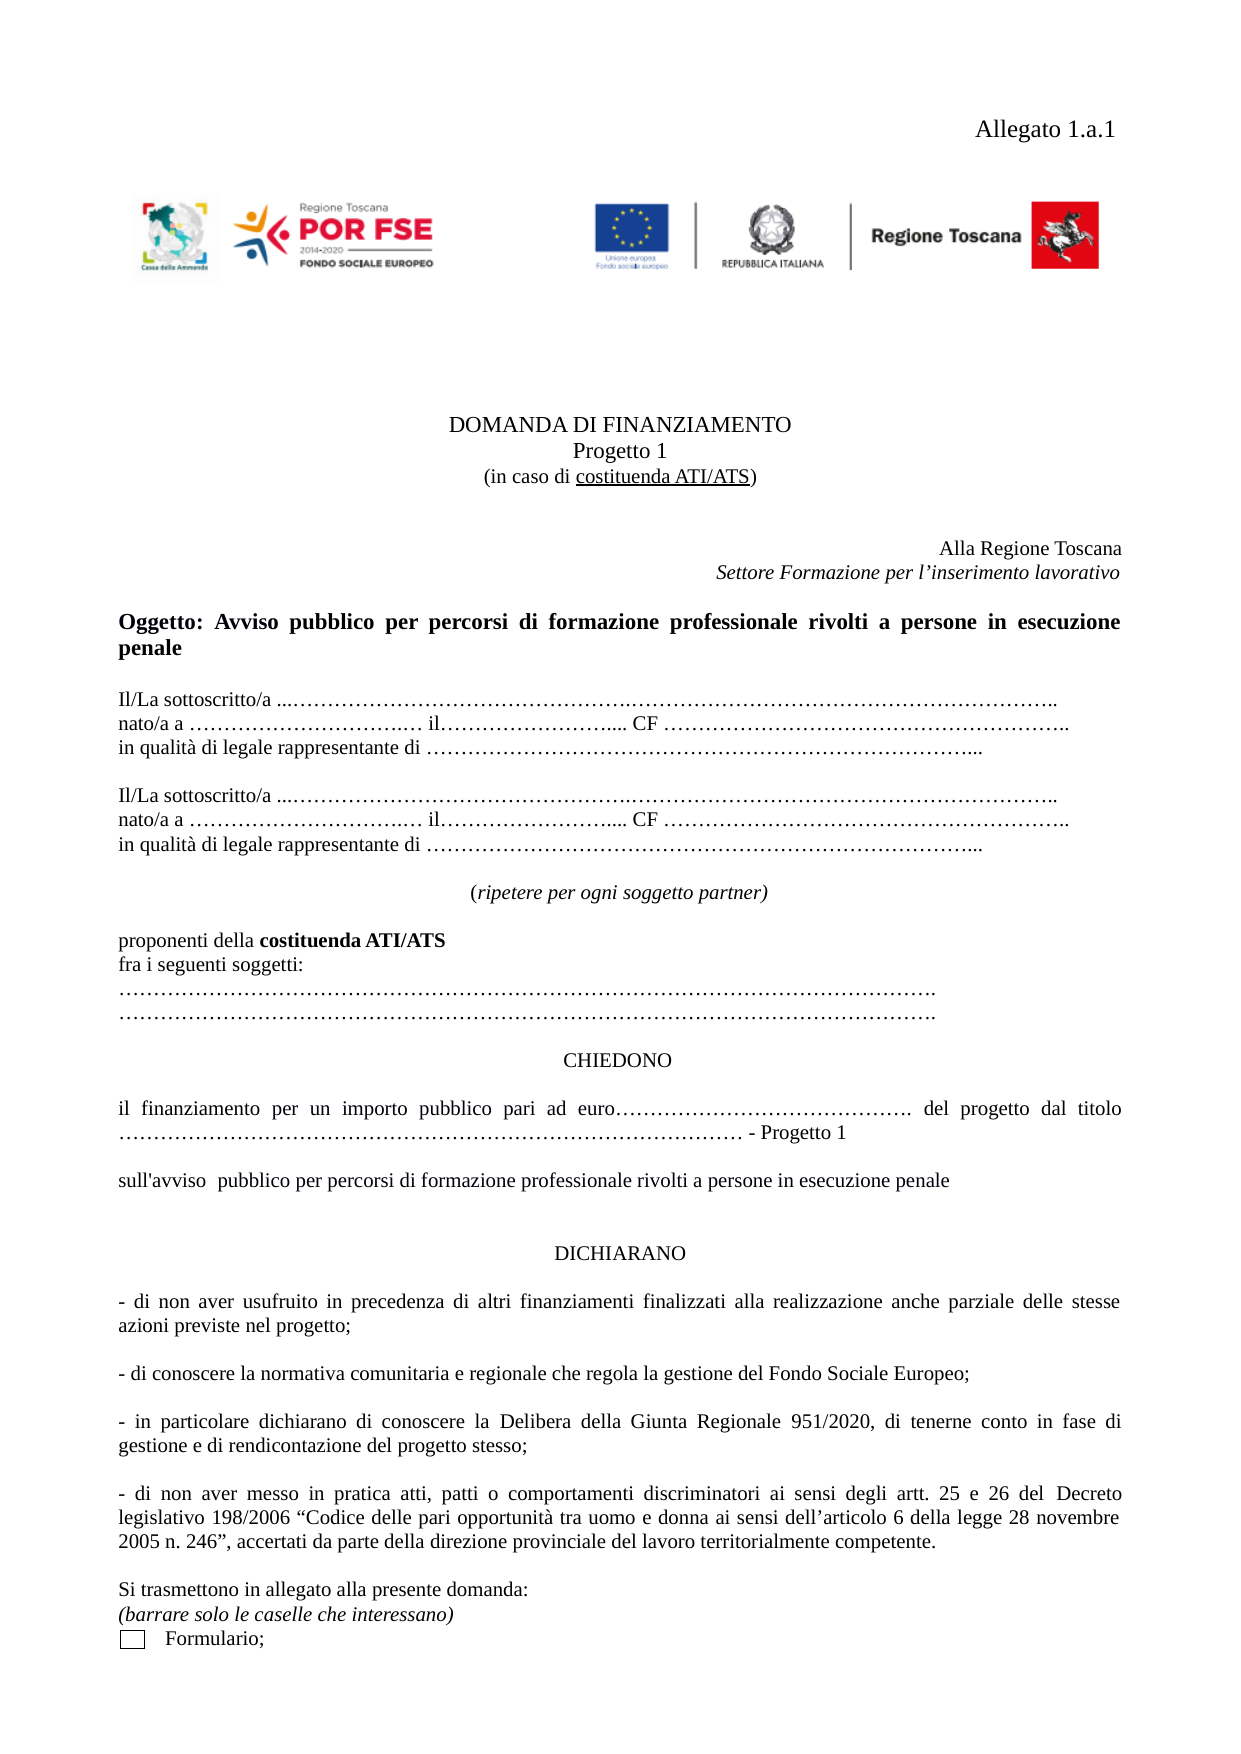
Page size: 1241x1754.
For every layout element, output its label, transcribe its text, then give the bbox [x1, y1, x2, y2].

text Progetto 1 [118, 437, 1122, 464]
text - in particolare dichiarano di conoscere la Delibera della Giunta Regionale 951/2020, di tenerne conto in fase di gestione e di rendicontazione del progetto stesso; [118, 1409, 1122, 1457]
text in qualità di legale rappresentante di ……………………………………………………………………... [118, 735, 1122, 759]
text - di non aver messo in pratica atti, patti o comportamenti discriminatori ai sensi degli artt. 25 e 26 del Decreto legislativo 198/2006 “Codice delle pari opportunità tra uomo e donna ai sensi dell’articolo 6 della legge 28 novembre 2005 n. 246”, accertati da parte della direzione provinciale del lavoro territorialmente competente. [118, 1481, 1122, 1553]
text il finanziamento per un importo pubblico pari ad euro……………………………………. del progetto dal titolo ……………………………………………………………………………… - Progetto 1 [118, 1096, 1122, 1144]
text CHIEDONO [118, 1048, 1122, 1072]
text - di non aver usufruito in precedenza di altri finanziamenti finalizzati alla realizzazione anche parziale delle stesse azioni previste nel progetto; [118, 1289, 1122, 1337]
text Si trasmettono in allegato alla presente domanda: [118, 1577, 1122, 1601]
text Alla Regione Toscana [118, 536, 1122, 560]
text nato/a a ………………………….… il…………………….... CF ………………………………………………….. [118, 711, 1122, 735]
text (barrare solo le caselle che interessano) [118, 1601, 1122, 1626]
text ………………………………………………………………………………………………………. [118, 1000, 1122, 1024]
text in qualità di legale rappresentante di ……………………………………………………………………... [118, 831, 1122, 856]
picture [118, 179, 1123, 293]
text Oggetto: Avviso pubblico per percorsi di formazione professionale rivolti a persone in esecuzione penale [118, 608, 1122, 661]
text sull'avviso pubblico per percorsi di formazione professionale rivolti a persone in esecuzione penale [118, 1168, 1122, 1192]
text (ripetere per ogni soggetto partner) [118, 879, 1122, 904]
text proponenti della costituenda ATI/ATS [118, 928, 1122, 952]
text Formulario; [118, 1626, 1122, 1649]
text fra i seguenti soggetti: [118, 952, 1122, 976]
text DICHIARANO [118, 1241, 1122, 1264]
text DOMANDA DI FINANZIAMENTO [118, 411, 1122, 437]
text Settore Formazione per l’inserimento lavorativo [118, 560, 1122, 584]
text - di conoscere la normativa comunitaria e regionale che regola la gestione del Fondo Sociale Europeo; [118, 1361, 1122, 1385]
text nato/a a ………………………….… il…………………….... CF ………………………………………………….. [118, 807, 1122, 831]
text ………………………………………………………………………………………………………. [118, 976, 1122, 1000]
text (in caso di costituenda ATI/ATS) [118, 464, 1122, 488]
subtitle Allegato 1.a.1 [118, 114, 1122, 142]
text Il/La sottoscritto/a ...………………………………………….…………………………………………………….. [118, 687, 1122, 711]
text Il/La sottoscritto/a ...………………………………………….…………………………………………………….. [118, 783, 1122, 807]
